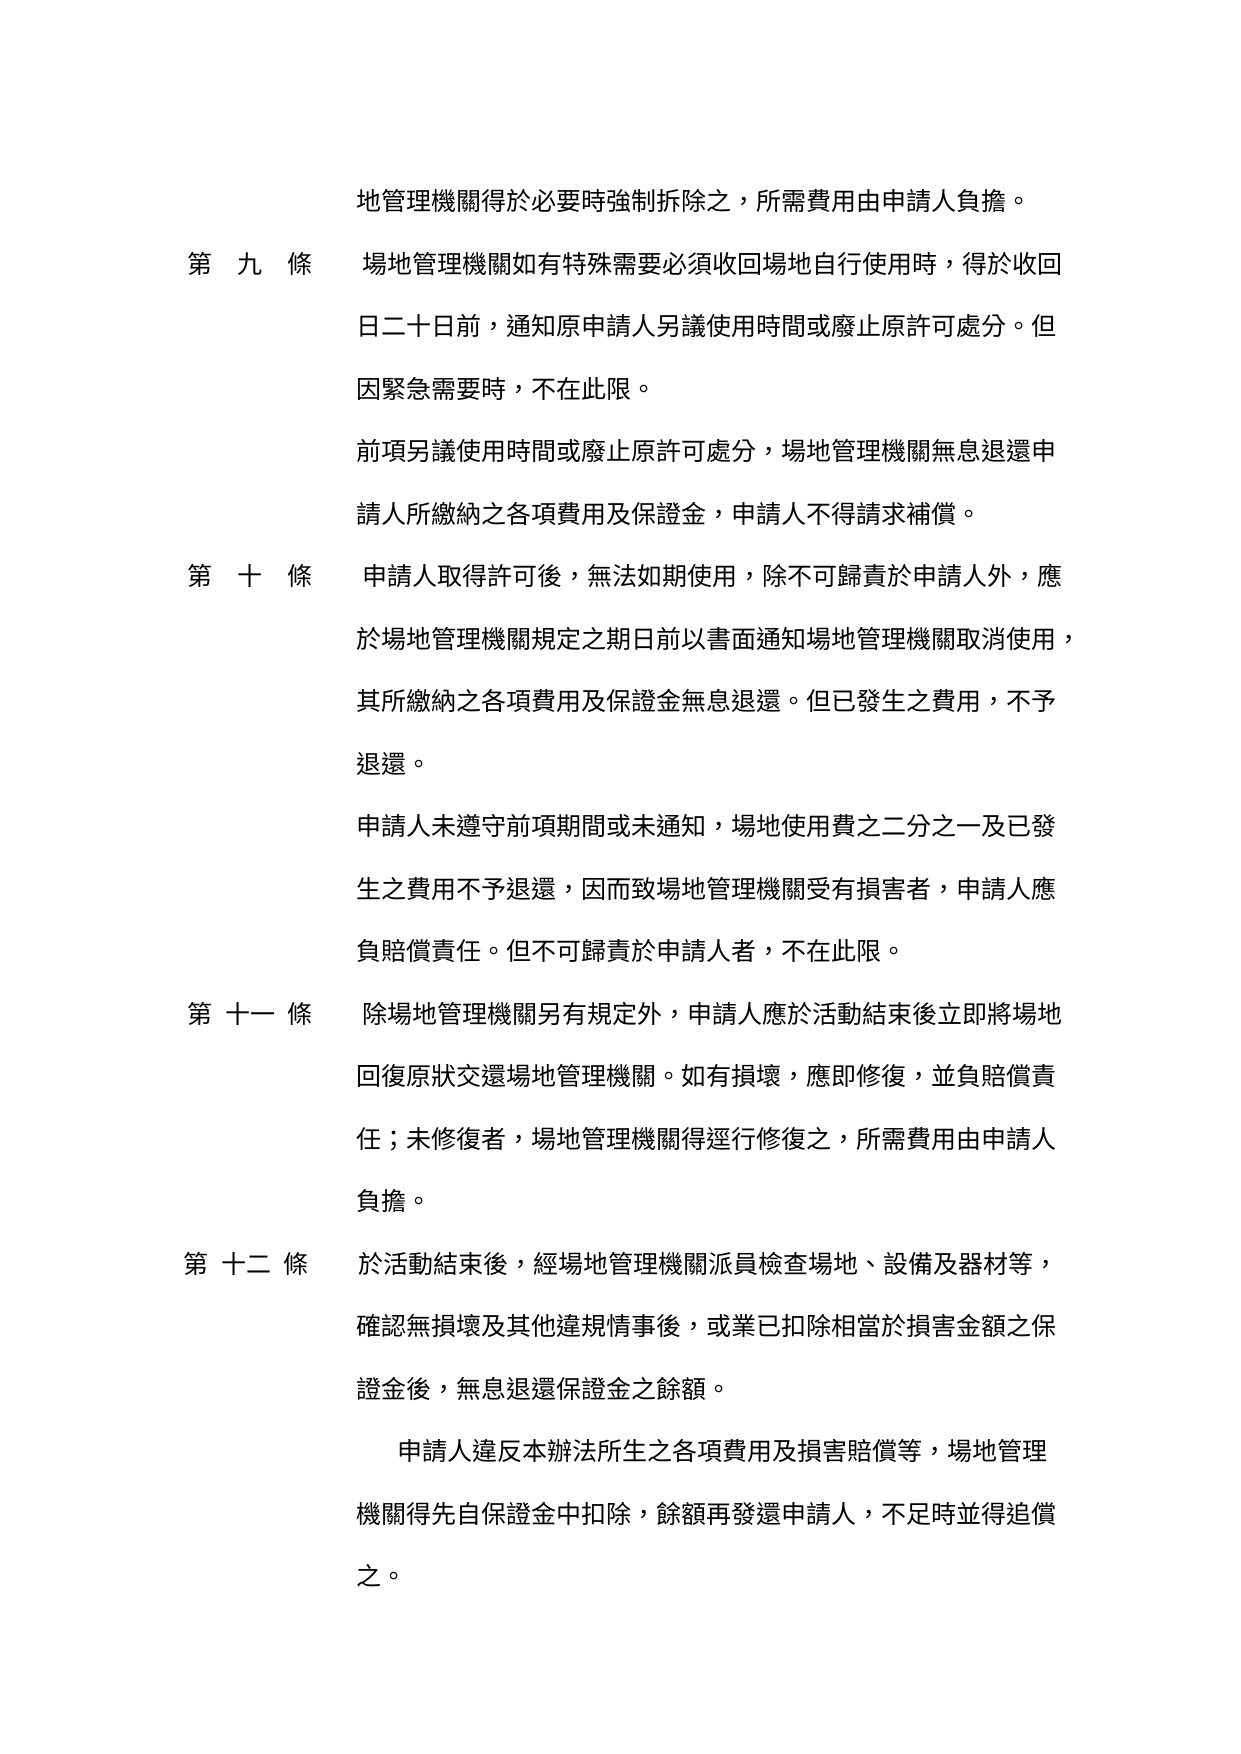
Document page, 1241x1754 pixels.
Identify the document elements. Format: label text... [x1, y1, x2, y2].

text 前項另議使用時間或廢止原許可處分，場地管理機關無息退還申請人所繳納之各項費用及保證金，申請人不得請求補償。 [356, 408, 1063, 533]
text 第 十二 條 於活動結束後，經場地管理機關派員檢查場地、設備及器材等，確認無損壞及其他違規情事後，或業已扣除相當於損害金額之保證金後，無息退還保證金之餘額。 [169, 1221, 1063, 1408]
text 申請人違反本辦法所生之各項費用及損害賠償等，場地管理機關得先自保證金中扣除，餘額再發還申請人，不足時並得追償之。 [187, 1408, 1063, 1596]
text 第 九 條 場地管理機關如有特殊需要必須收回場地自行使用時，得於收回 日二十日前，通知原申請人另議使用時間或廢止原許可處分。但因緊急需要時，不在此限。 [187, 221, 1063, 408]
text 第 十 條 申請人取得許可後，無法如期使用，除不可歸責於申請人外，應於場地管理機關規定之期日前以書面通知場地管理機關取消使用，其所繳納之各項費用及保證金無息退還。但已發生之費用，不予退還。 [187, 533, 1063, 783]
text 地管理機關得於必要時強制拆除之，所需費用由申請人負擔。 [187, 158, 1063, 221]
text 申請人未遵守前項期間或未通知，場地使用費之二分之一及已發生之費用不予退還，因而致場地管理機關受有損害者，申請人應負賠償責任。但不可歸責於申請人者，不在此限。 [356, 783, 1063, 971]
text 第 十一 條 除場地管理機關另有規定外，申請人應於活動結束後立即將場地回復原狀交還場地管理機關。如有損壞，應即修復，並負賠償責任；未修復者，場地管理機關得逕行修復之，所需費用由申請人負擔。 [187, 971, 1063, 1221]
